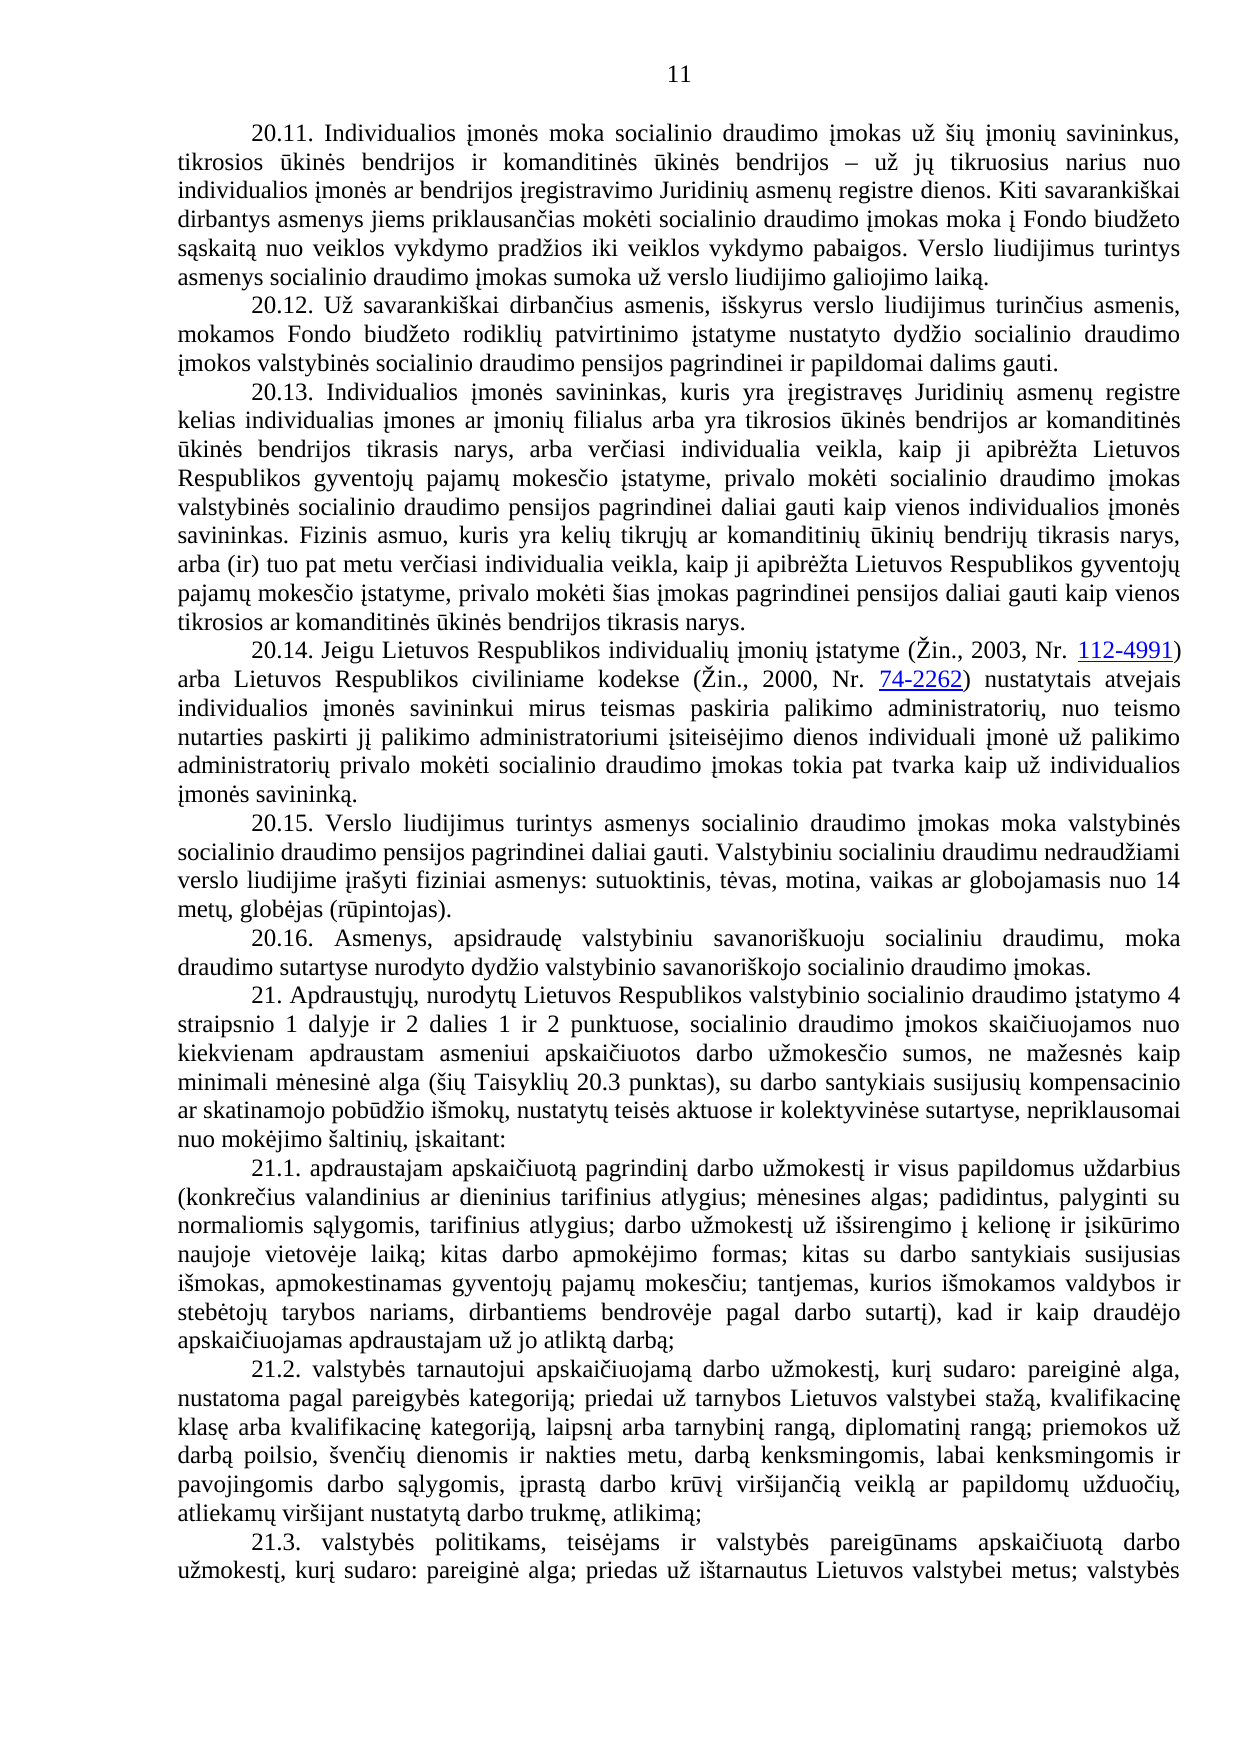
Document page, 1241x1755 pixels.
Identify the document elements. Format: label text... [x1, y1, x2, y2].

text 21.1. apdraustajam apskaičiuotą pagrindinį darbo užmokestį ir visus papildomus uždarbius (konkrečius valandinius ar dieninius tarifinius atlygius; mėnesines algas; padidintus, palyginti su normaliomis sąlygomis, tarifinius atlygius; darbo užmokestį už išsirengimo į kelionę ir įsikūrimo naujoje vietovėje laiką; kitas darbo apmokėjimo formas; kitas su darbo santykiais susijusias išmokas, apmokestinamas gyventojų pajamų mokesčiu; tantjemas, kurios išmokamos valdybos ir stebėtojų tarybos nariams, dirbantiems bendrovėje pagal darbo sutartį), kad ir kaip draudėjo apskaičiuojamas apdraustajam už jo atliktą darbą; [177, 1153, 1181, 1354]
text 21.3. valstybės politikams, teisėjams ir valstybės pareigūnams apskaičiuotą darbo užmokestį, kurį sudaro: pareiginė alga; priedas už ištarnautus Lietuvos valstybei metus; valstybės [177, 1527, 1181, 1584]
text 21.2. valstybės tarnautojui apskaičiuojamą darbo užmokestį, kurį sudaro: pareiginė alga, nustatoma pagal pareigybės kategoriją; priedai už tarnybos Lietuvos valstybei stažą, kvalifikacinę klasę arba kvalifikacinę kategoriją, laipsnį arba tarnybinį rangą, diplomatinį rangą; priemokos už darbą poilsio, švenčių dienomis ir nakties metu, darbą kenksmingomis, labai kenksmingomis ir pavojingomis darbo sąlygomis, įprastą darbo krūvį viršijančią veiklą ar papildomų užduočių, atliekamų viršijant nustatytą darbo trukmę, atlikimą; [177, 1354, 1181, 1527]
text 20.15. Verslo liudijimus turintys asmenys socialinio draudimo įmokas moka valstybinės socialinio draudimo pensijos pagrindinei daliai gauti. Valstybiniu socialiniu draudimu nedraudžiami verslo liudijime įrašyti fiziniai asmenys: sutuoktinis, tėvas, motina, vaikas ar globojamasis nuo 14 metų, globėjas (rūpintojas). [177, 808, 1181, 923]
text 21. Apdraustųjų, nurodytų Lietuvos Respublikos valstybinio socialinio draudimo įstatymo 4 straipsnio 1 dalyje ir 2 dalies 1 ir 2 punktuose, socialinio draudimo įmokos skaičiuojamos nuo kiekvienam apdraustam asmeniui apskaičiuotos darbo užmokesčio sumos, ne mažesnės kaip minimali mėnesinė alga (šių Taisyklių 20.3 punktas), su darbo santykiais susijusių kompensacinio ar skatinamojo pobūdžio išmokų, nustatytų teisės aktuose ir kolektyvinėse sutartyse, nepriklausomai nuo mokėjimo šaltinių, įskaitant: [177, 981, 1181, 1153]
text 20.11. Individualios įmonės moka socialinio draudimo įmokas už šių įmonių savininkus, tikrosios ūkinės bendrijos ir komanditinės ūkinės bendrijos – už jų tikruosius narius nuo individualios įmonės ar bendrijos įregistravimo Juridinių asmenų registre dienos. Kiti savarankiškai dirbantys asmenys jiems priklausančias mokėti socialinio draudimo įmokas moka į Fondo biudžeto sąskaitą nuo veiklos vykdymo pradžios iki veiklos vykdymo pabaigos. Verslo liudijimus turintys asmenys socialinio draudimo įmokas sumoka už verslo liudijimo galiojimo laiką. [177, 118, 1181, 291]
text 20.14. Jeigu Lietuvos Respublikos individualių įmonių įstatyme (Žin., 2003, Nr. 112-4991) arba Lietuvos Respublikos civiliniame kodekse (Žin., 2000, Nr. 74-2262) nustatytais atvejais individualios įmonės savininkui mirus teismas paskiria palikimo administratorių, nuo teismo nutarties paskirti jį palikimo administratoriumi įsiteisėjimo dienos individuali įmonė už palikimo administratorių privalo mokėti socialinio draudimo įmokas tokia pat tvarka kaip už individualios įmonės savininką. [177, 636, 1181, 808]
text 20.12. Už savarankiškai dirbančius asmenis, išskyrus verslo liudijimus turinčius asmenis, mokamos Fondo biudžeto rodiklių patvirtinimo įstatyme nustatyto dydžio socialinio draudimo įmokos valstybinės socialinio draudimo pensijos pagrindinei ir papildomai dalims gauti. [177, 291, 1181, 377]
text 20.13. Individualios įmonės savininkas, kuris yra įregistravęs Juridinių asmenų registre kelias individualias įmones ar įmonių filialus arba yra tikrosios ūkinės bendrijos ar komanditinės ūkinės bendrijos tikrasis narys, arba verčiasi individualia veikla, kaip ji apibrėžta Lietuvos Respublikos gyventojų pajamų mokesčio įstatyme, privalo mokėti socialinio draudimo įmokas valstybinės socialinio draudimo pensijos pagrindinei daliai gauti kaip vienos individualios įmonės savininkas. Fizinis asmuo, kuris yra kelių tikrųjų ar komanditinių ūkinių bendrijų tikrasis narys, arba (ir) tuo pat metu verčiasi individualia veikla, kaip ji apibrėžta Lietuvos Respublikos gyventojų pajamų mokesčio įstatyme, privalo mokėti šias įmokas pagrindinei pensijos daliai gauti kaip vienos tikrosios ar komanditinės ūkinės bendrijos tikrasis narys. [177, 377, 1181, 636]
text 20.16. Asmenys, apsidraudę valstybiniu savanoriškuoju socialiniu draudimu, moka draudimo sutartyse nurodyto dydžio valstybinio savanoriškojo socialinio draudimo įmokas. [177, 923, 1181, 981]
